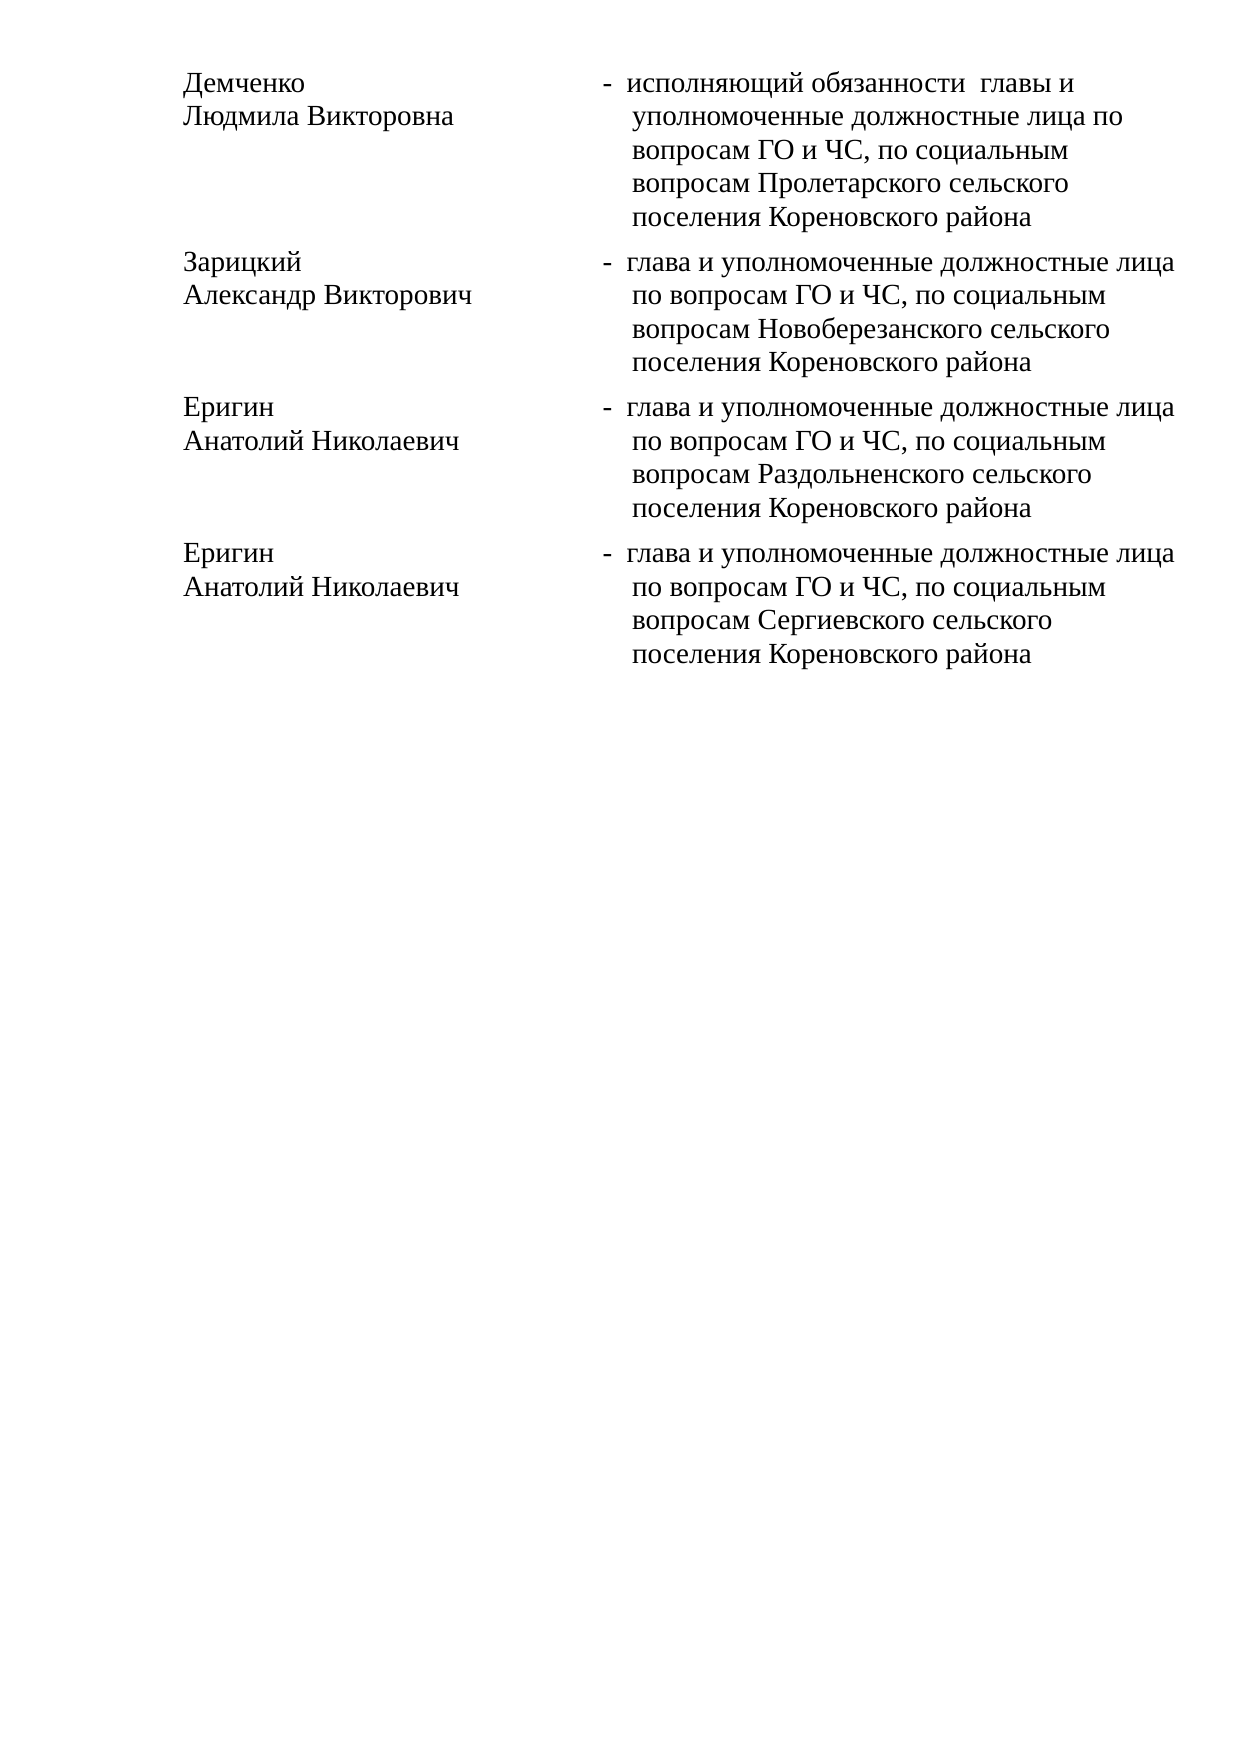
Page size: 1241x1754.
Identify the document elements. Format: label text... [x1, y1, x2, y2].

table_cell Еригин Анатолий Николаевич [177, 530, 585, 675]
table_cell - глава и уполномоченные должностные лица по вопросам ГО и ЧС, по социальным вопросам Новоберезанского сельского поселения Кореновского района [585, 238, 1181, 384]
table_cell Зарицкий Александр Викторович [177, 238, 585, 384]
table_cell - глава и уполномоченные должностные лица по вопросам ГО и ЧС, по социальным вопросам Раздольненского сельского поселения Кореновского района [585, 384, 1181, 529]
table_cell - исполняющий обязанности главы и уполномоченные должностные лица по вопросам ГО и ЧС, по социальным вопросам Пролетарского сельского поселения Кореновского района [585, 59, 1181, 238]
table_cell Еригин Анатолий Николаевич [177, 384, 585, 529]
table_cell Демченко Людмила Викторовна [177, 59, 585, 238]
table_cell - глава и уполномоченные должностные лица по вопросам ГО и ЧС, по социальным вопросам Сергиевского сельского поселения Кореновского района [585, 530, 1181, 675]
